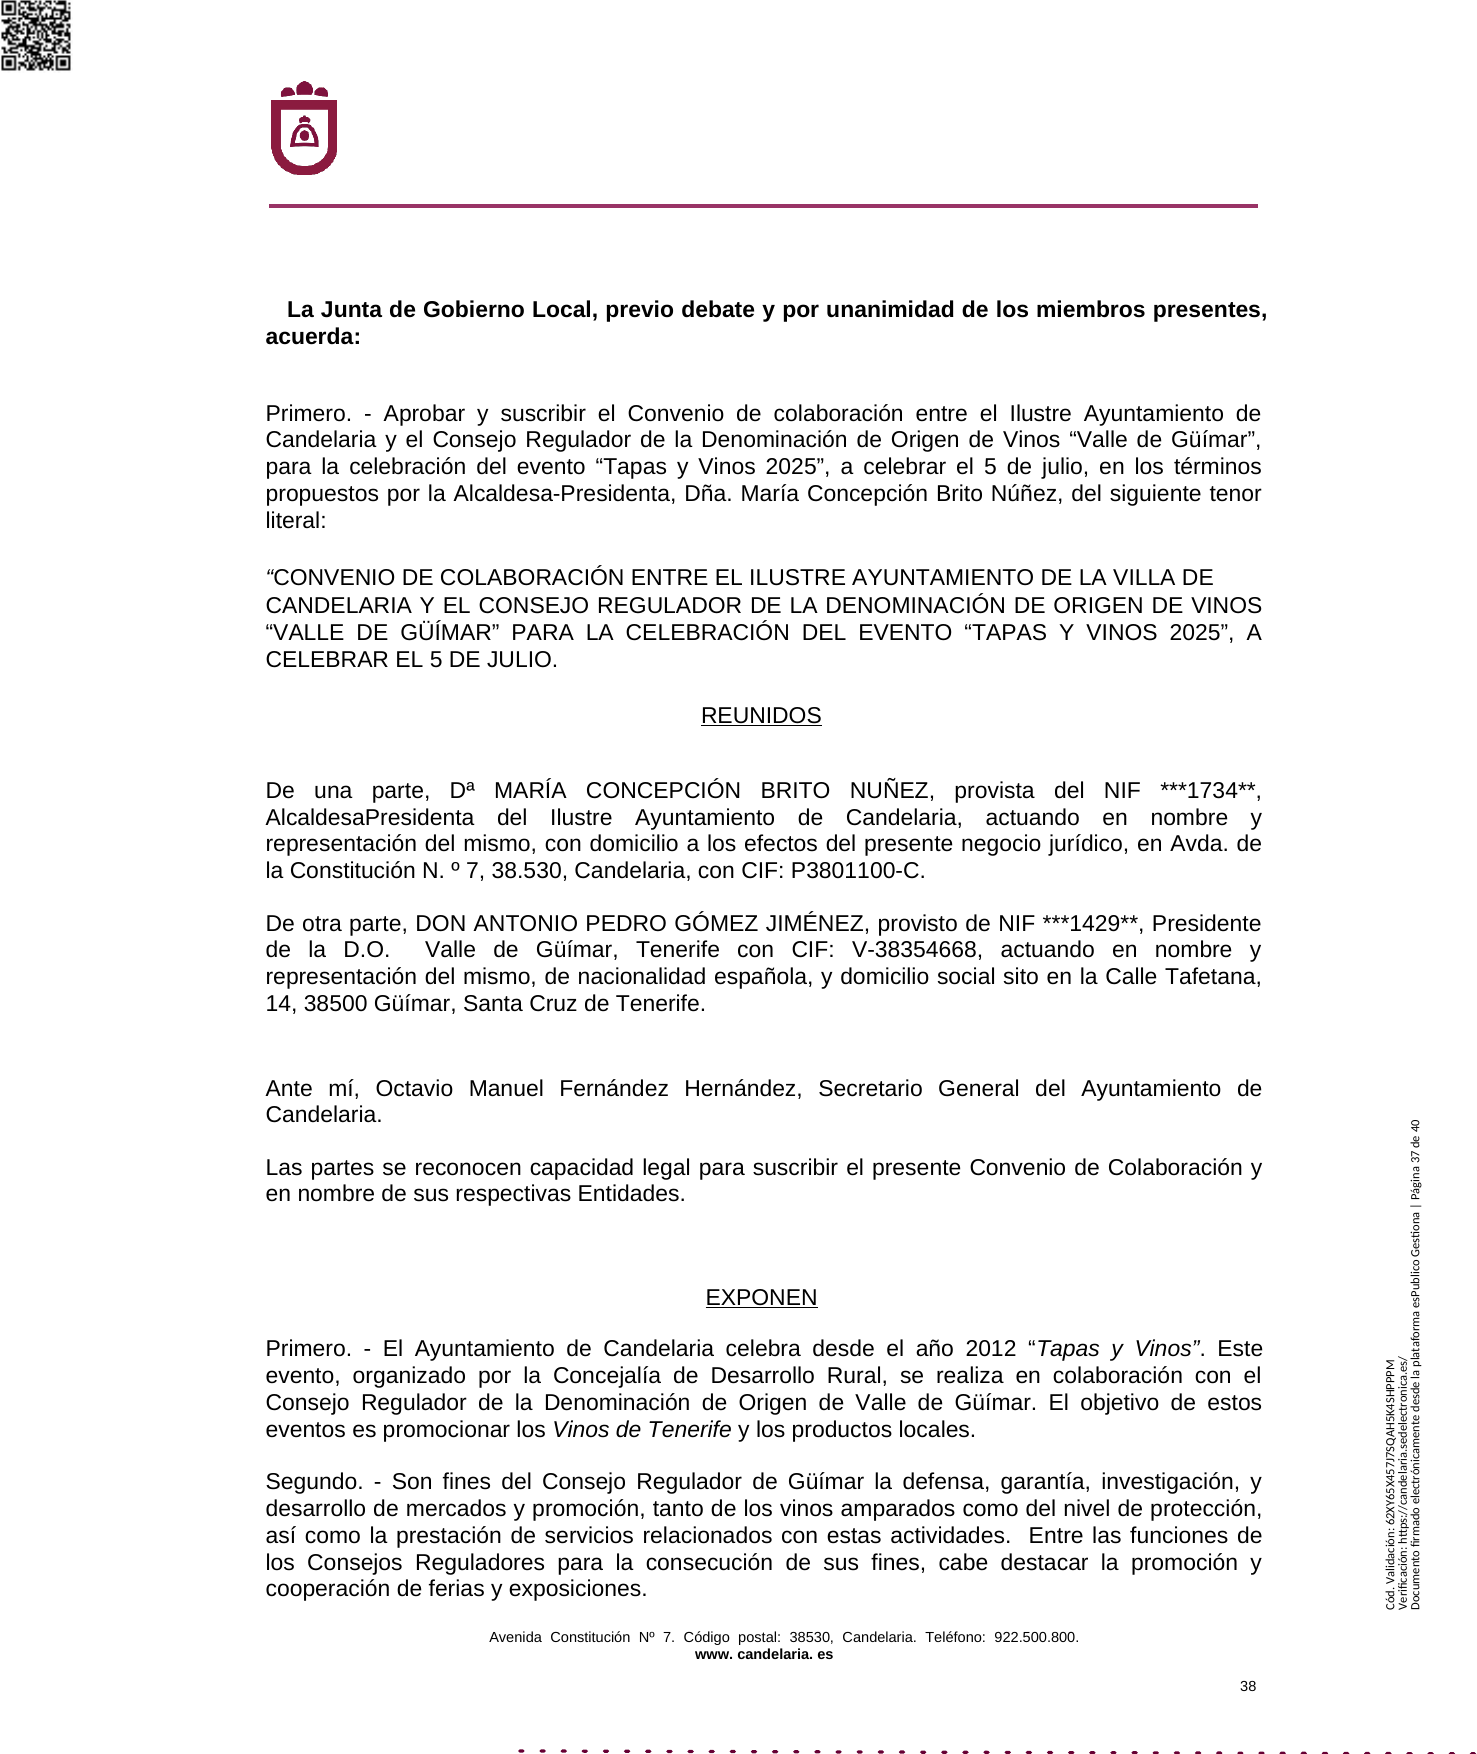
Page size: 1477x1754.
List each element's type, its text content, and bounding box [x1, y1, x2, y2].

text “CONVENIO DE COLABORACIÓN ENTRE EL ILUSTRE AYUNTAMIENTO DE LA VILLA DE [265, 564, 1263, 590]
text Primero. - El Ayuntamiento de Candelaria celebra desde el año 2012 “Tapas y Vinos”. Este evento, organizado por la Concejalía de Desarrollo Rural, se realiza en colaboración con el Consejo Regulador de la Denominación de Origen de Valle de Güímar. El objetivo de estos eventos es promocionar los Vinos de Tenerife y los productos locales. [265, 1335, 1263, 1442]
text Primero. - Aprobar y suscribir el Convenio de colaboración entre el Ilustre Ayuntamiento de Candelaria y el Consejo Regulador de la Denominación de Origen de Vinos “Valle de Güímar”, para la celebración del evento “Tapas y Vinos 2025”, a celebrar el 5 de julio, en los términos propuestos por la Alcaldesa-Presidenta, Dña. María Concepción Brito Núñez, del siguiente tenor literal: [265, 399, 1263, 533]
text Ante mí, Octavio Manuel Fernández Hernández, Secretario General del Ayuntamiento de Candelaria. [265, 1074, 1263, 1128]
text La Junta de Gobierno Local, previo debate y por unanimidad de los miembros presentes, acuerda: [265, 296, 1269, 349]
text De una parte, Dª MARÍA CONCEPCIÓN BRITO NUÑEZ, provista del NIF ***1734**, AlcaldesaPresidenta del Ilustre Ayuntamiento de Candelaria, actuando en nombre y representación del mismo, con domicilio a los efectos del presente negocio jurídico, en Avda. de la Constitución N. º 7, 38.530, Candelaria, con CIF: P3801100-C. [265, 777, 1263, 884]
text CANDELARIA Y EL CONSEJO REGULADOR DE LA DENOMINACIÓN DE ORIGEN DE VINOS “VALLE DE GÜÍMAR” PARA LA CELEBRACIÓN DEL EVENTO “TAPAS Y VINOS 2025”, A CELEBRAR EL 5 DE JULIO. [265, 592, 1263, 672]
text De otra parte, DON ANTONIO PEDRO GÓMEZ JIMÉNEZ, provisto de NIF ***1429**, Presidente de la D.O. Valle de Güímar, Tenerife con CIF: V-38354668, actuando en nombre y representación del mismo, de nacionalidad española, y domicilio social sito en la Calle Tafetana, 14, 38500 Güímar, Santa Cruz de Tenerife. [265, 909, 1263, 1017]
text Segundo. - Son fines del Consejo Regulador de Güímar la defensa, garantía, investigación, y desarrollo de mercados y promoción, tanto de los vinos amparados como del nivel de protección, así como la prestación de servicios relacionados con estas actividades. Entre las funciones de los Consejos Reguladores para la consecución de sus fines, cabe destacar la promoción y cooperación de ferias y exposiciones. [265, 1468, 1263, 1602]
text Las partes se reconocen capacidad legal para suscribir el presente Convenio de Colaboración y en nombre de sus respectivas Entidades. [265, 1153, 1263, 1207]
text REUNIDOS [260, 702, 1268, 728]
text EXPONEN [260, 1284, 1269, 1310]
